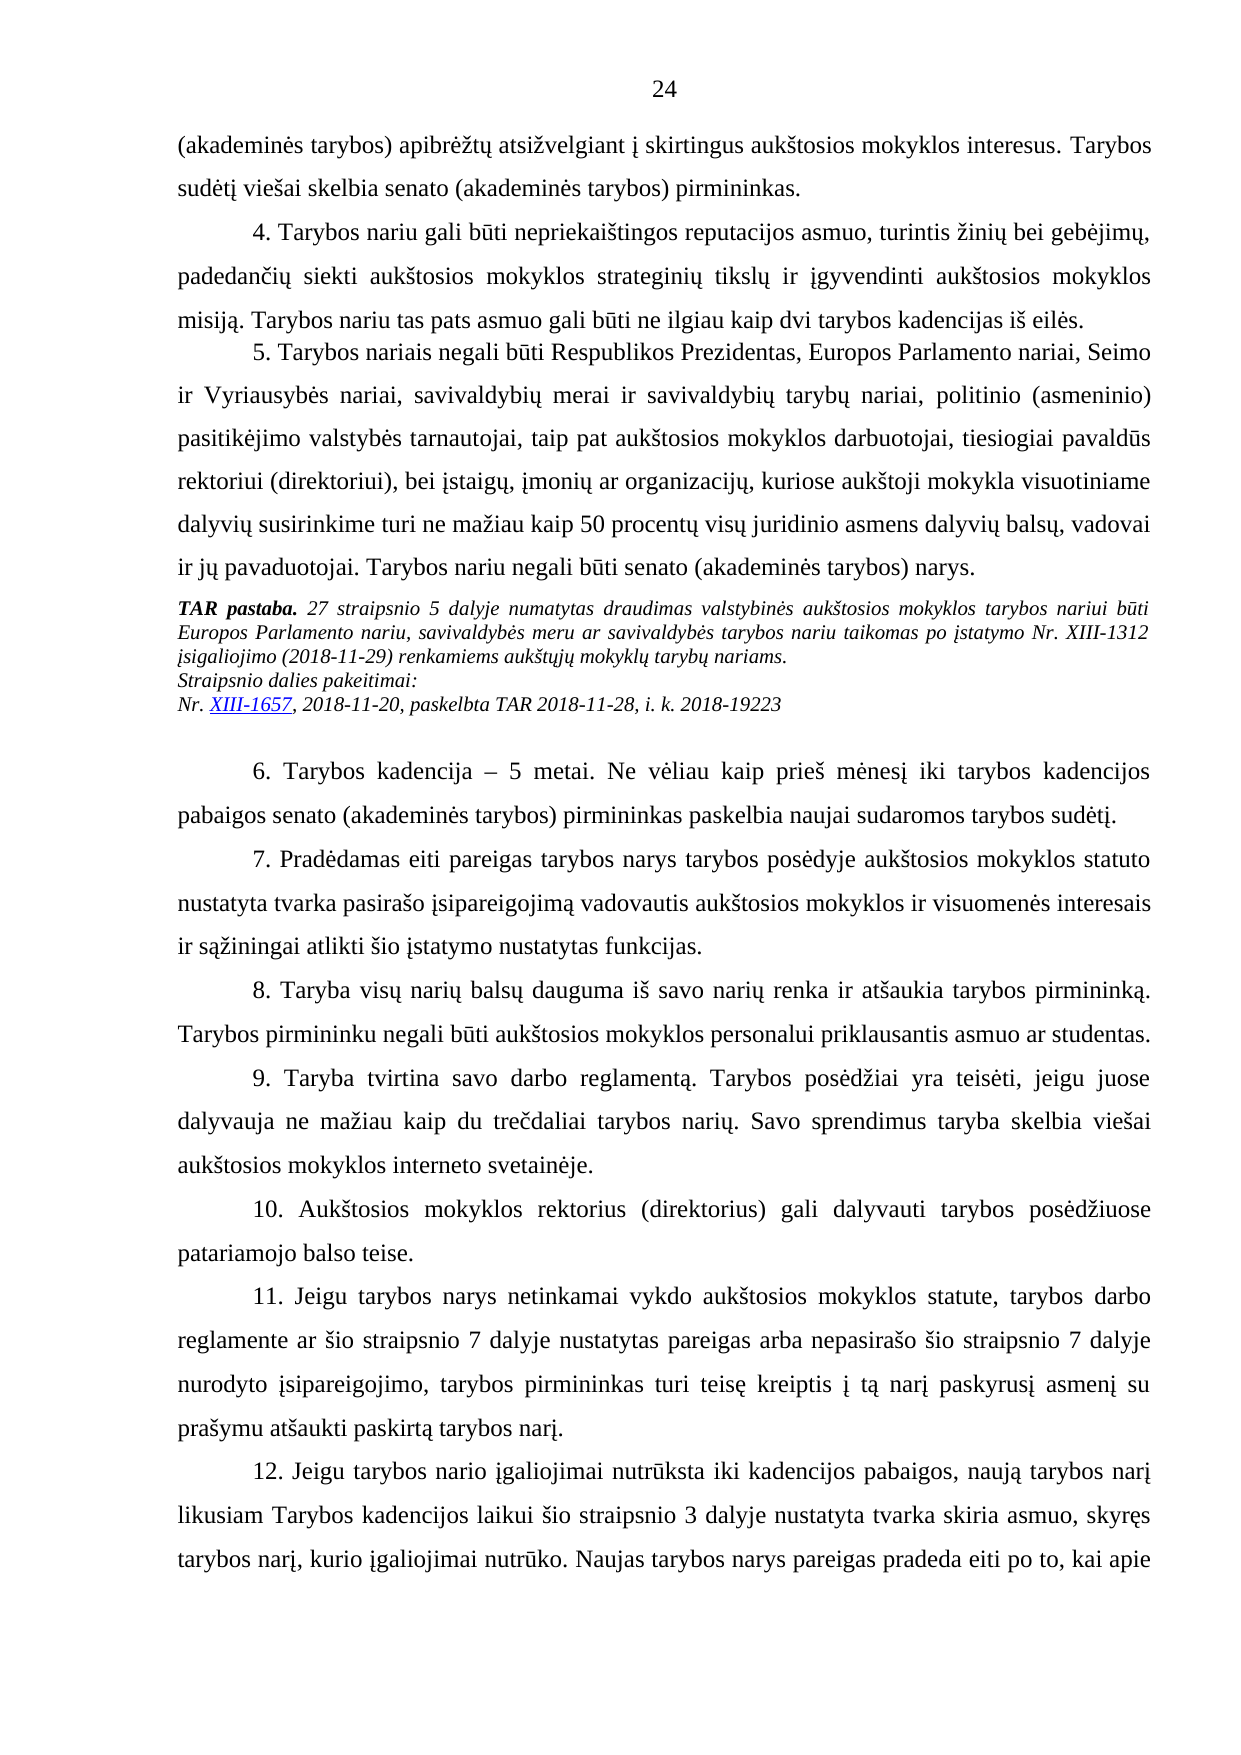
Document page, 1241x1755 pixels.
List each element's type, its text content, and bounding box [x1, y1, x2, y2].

text 12. Jeigu tarybos nario įgaliojimai nutrūksta iki kadencijos pabaigos, naują tarybos narį likusiam Tarybos kadencijos laikui šio straipsnio 3 dalyje nustatyta tvarka skiria asmuo, skyręs tarybos narį, kurio įgaliojimai nutrūko. Naujas tarybos narys pareigas pradeda eiti po to, kai apie [177, 1445, 1152, 1576]
text TAR pastaba. 27 straipsnio 5 dalyje numatytas draudimas valstybinės aukštosios mokyklos tarybos nariui būti Europos Parlamento nariu, savivaldybės meru ar savivaldybės tarybos nariu taikomas po įstatymo Nr. XIII-1312 įsigaliojimo (2018-11-29) renkamiems aukštųjų mokyklų tarybų nariams. [177, 596, 1152, 668]
text 7. Pradėdamas eiti pareigas tarybos narys tarybos posėdyje aukštosios mokyklos statuto nustatyta tvarka pasirašo įsipareigojimą vadovautis aukštosios mokyklos ir visuomenės interesais ir sąžiningai atlikti šio įstatymo nustatytas funkcijas. [177, 832, 1152, 963]
text 5. Tarybos nariais negali būti Respublikos Prezidentas, Europos Parlamento nariai, Seimo ir Vyriausybės nariai, savivaldybių merai ir savivaldybių tarybų nariai, politinio (asmeninio) pasitikėjimo valstybės tarnautojai, taip pat aukštosios mokyklos darbuotojai, tiesiogiai pavaldūs rektoriui (direktoriui), bei įstaigų, įmonių ar organizacijų, kuriose aukštoji mokykla visuotiniame dalyvių susirinkime turi ne mažiau kaip 50 procentų visų juridinio asmens dalyvių balsų, vadovai ir jų pavaduotojai. Tarybos nariu negali būti senato (akademinės tarybos) narys. [177, 337, 1152, 581]
text (akademinės tarybos) apibrėžtų atsižvelgiant į skirtingus aukštosios mokyklos interesus. Tarybos sudėtį viešai skelbia senato (akademinės tarybos) pirmininkas. [177, 118, 1152, 206]
text 10. Aukštosios mokyklos rektorius (direktorius) gali dalyvauti tarybos posėdžiuose patariamojo balso teise. [177, 1182, 1152, 1270]
text 11. Jeigu tarybos narys netinkamai vykdo aukštosios mokyklos statute, tarybos darbo reglamente ar šio straipsnio 7 dalyje nustatytas pareigas arba nepasirašo šio straipsnio 7 dalyje nurodyto įsipareigojimo, tarybos pirmininkas turi teisę kreiptis į tą narį paskyrusį asmenį su prašymu atšaukti paskirtą tarybos narį. [177, 1270, 1152, 1445]
text Straipsnio dalies pakeitimai: [177, 668, 1152, 692]
text 6. Tarybos kadencija – 5 metai. Ne vėliau kaip prieš mėnesį iki tarybos kadencijos pabaigos senato (akademinės tarybos) pirmininkas paskelbia naujai sudaromos tarybos sudėtį. [177, 745, 1152, 832]
text 4. Tarybos nariu gali būti nepriekaištingos reputacijos asmuo, turintis žinių bei gebėjimų, padedančių siekti aukštosios mokyklos strateginių tikslų ir įgyvendinti aukštosios mokyklos misiją. Tarybos nariu tas pats asmuo gali būti ne ilgiau kaip dvi tarybos kadencijas iš eilės. [177, 206, 1152, 337]
text Nr. XIII-1657, 2018-11-20, paskelbta TAR 2018-11-28, i. k. 2018-19223 [177, 692, 1152, 716]
text 8. Taryba visų narių balsų dauguma iš savo narių renka ir atšaukia tarybos pirmininką. Tarybos pirmininku negali būti aukštosios mokyklos personalui priklausantis asmuo ar studentas. [177, 963, 1152, 1051]
text 9. Taryba tvirtina savo darbo reglamentą. Tarybos posėdžiai yra teisėti, jeigu juose dalyvauja ne mažiau kaip du trečdaliai tarybos narių. Savo sprendimus taryba skelbia viešai aukštosios mokyklos interneto svetainėje. [177, 1051, 1152, 1182]
